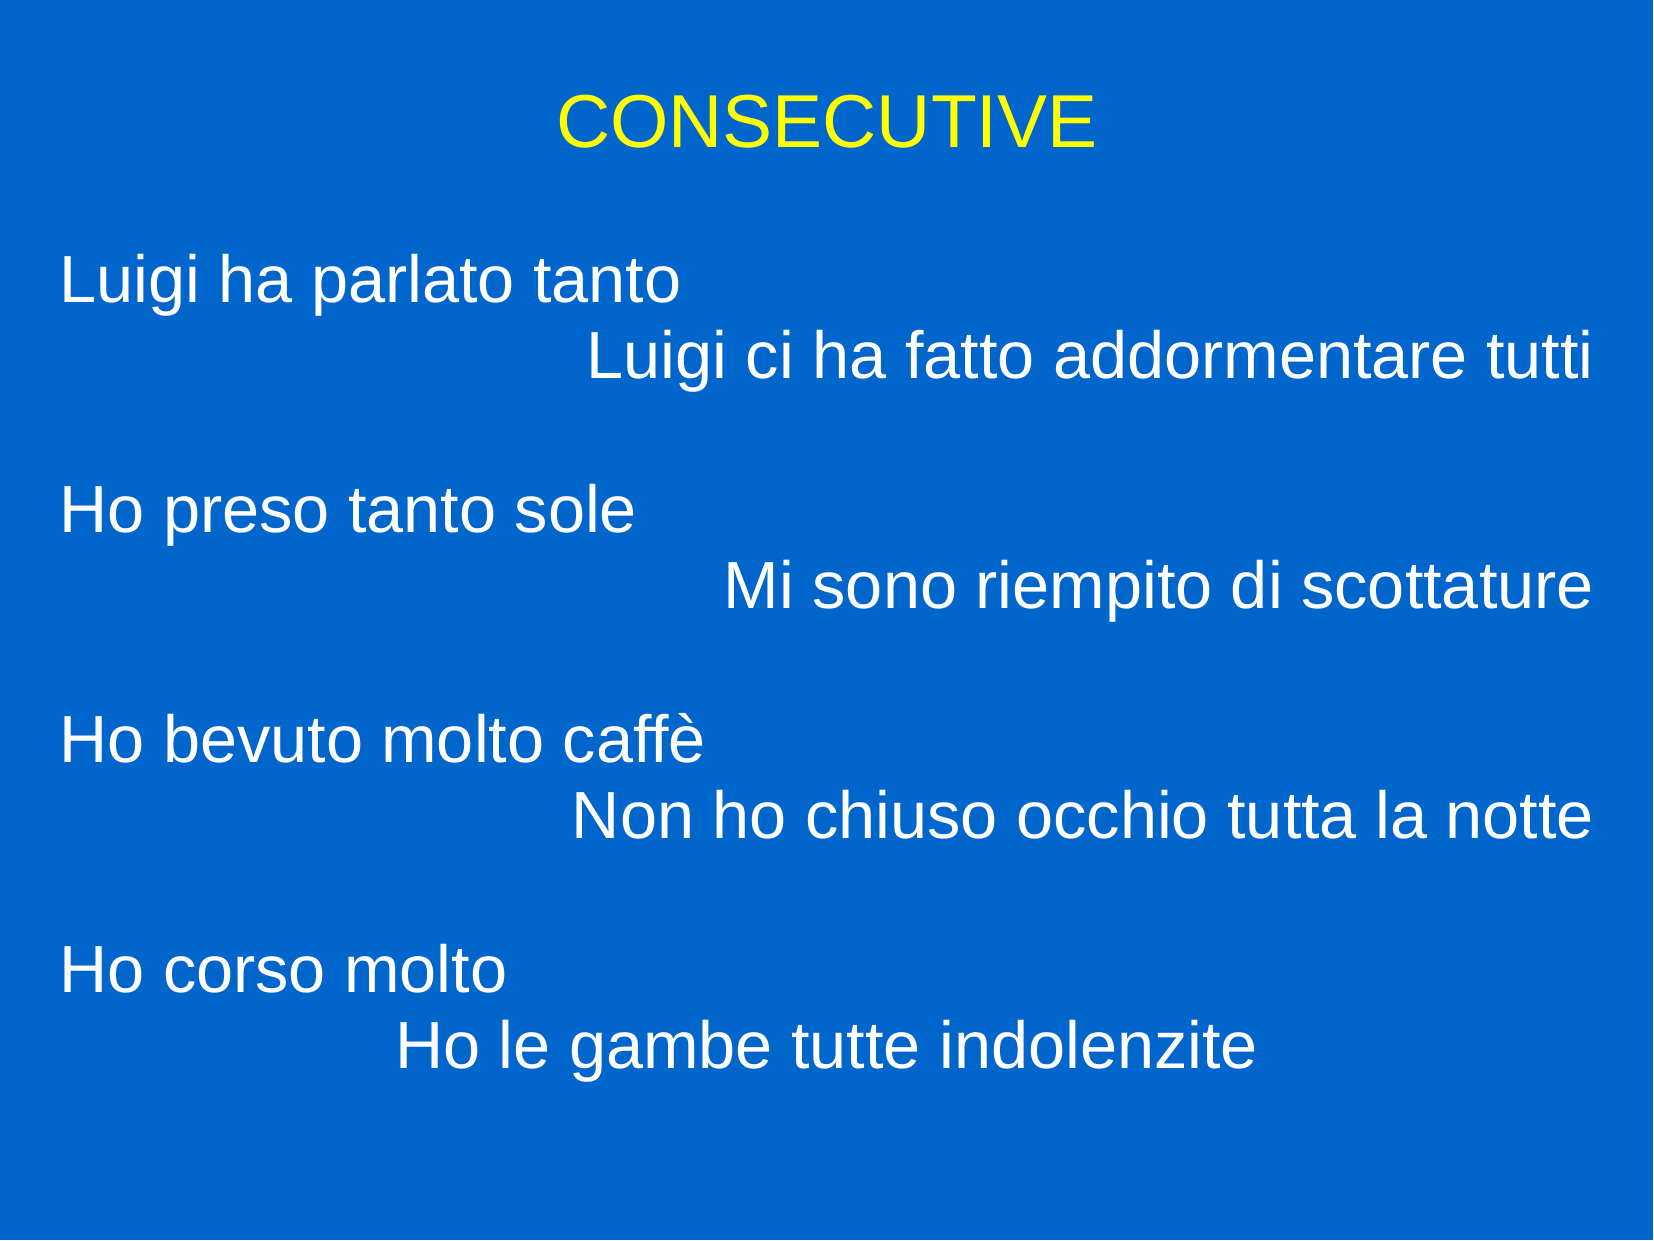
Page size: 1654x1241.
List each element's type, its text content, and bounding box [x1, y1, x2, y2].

text CONSECUTIVE [59, 77, 1594, 163]
text Ho preso tanto sole [59, 469, 1594, 546]
text Luigi ci ha fatto addormentare tutti [59, 316, 1594, 393]
text Mi sono riempito di scottature [59, 546, 1594, 623]
text Ho bevuto molto caffè [59, 699, 1594, 776]
text Ho le gambe tutte indolenzite [59, 1006, 1594, 1083]
text Ho corso molto [59, 929, 1594, 1006]
text Non ho chiuso occhio tutta la notte [59, 776, 1594, 853]
text Luigi ha parlato tanto [59, 239, 1594, 316]
